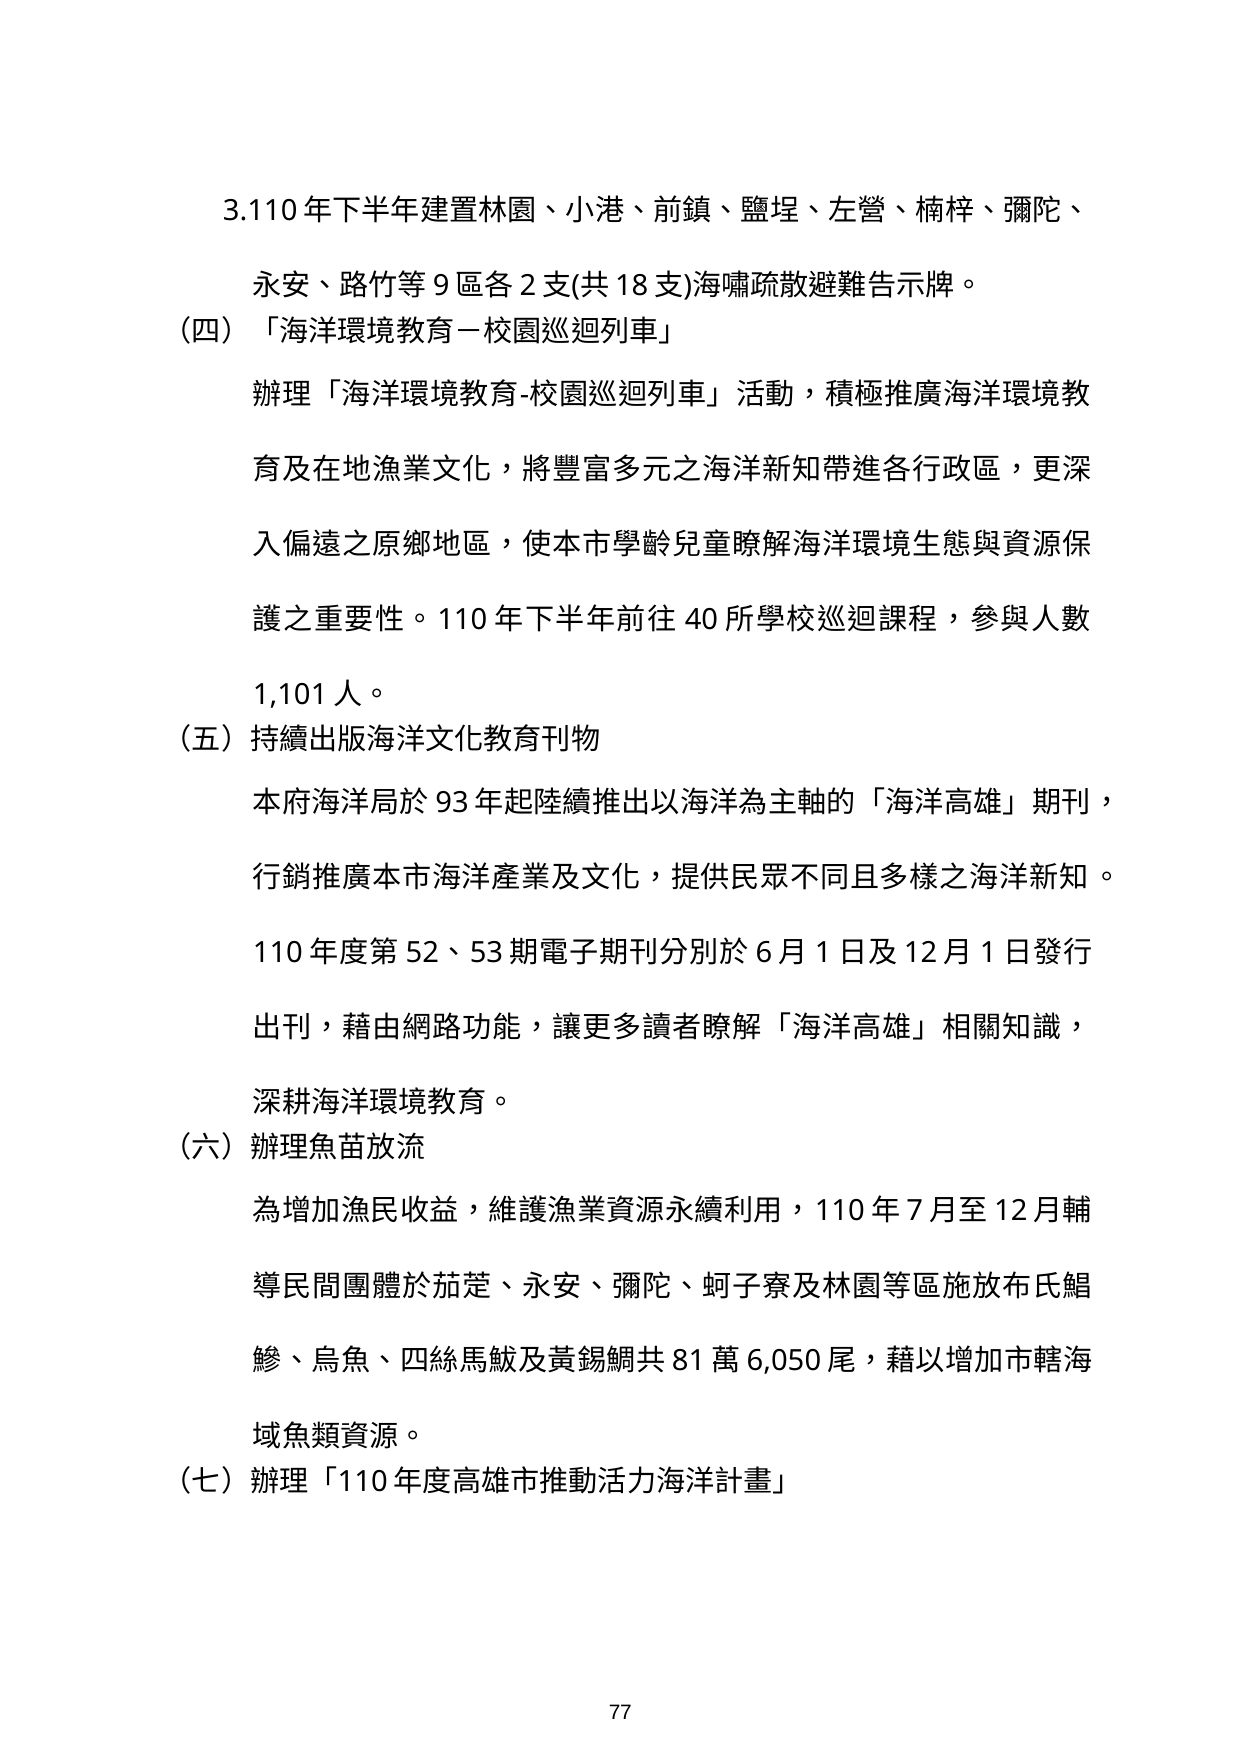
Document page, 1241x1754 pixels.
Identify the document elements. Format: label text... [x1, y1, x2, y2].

text 3.110年下半年建置林園、小港、前鎮、鹽埕、左營、楠梓、彌陀、永安、路竹等9區各2支(共18支)海嘯疏散避難告示牌。 [223, 164, 1092, 314]
text （六）辦理魚苗放流 [162, 1131, 1092, 1164]
text 辦理「海洋環境教育-校園巡迴列車」活動，積極推廣海洋環境教育及在地漁業文化，將豐富多元之海洋新知帶進各行政區，更深入偏遠之原鄉地區，使本市學齡兒童瞭解海洋環境生態與資源保護之重要性。110年下半年前往40所學校巡迴課程，參與人數1,101人。 [253, 348, 1092, 723]
text 為增加漁民收益，維護漁業資源永續利用，110年7月至12月輔導民間團體於茄萣、永安、彌陀、蚵子寮及林園等區施放布氏鯧鰺、烏魚、四絲馬鮁及黃錫鯛共81萬6,050尾，藉以增加市轄海域魚類資源。 [253, 1164, 1092, 1464]
text （七）辦理「110年度高雄市推動活力海洋計畫」 [162, 1464, 1092, 1498]
text 本府海洋局於93年起陸續推出以海洋為主軸的「海洋高雄」期刊，行銷推廣本市海洋產業及文化，提供民眾不同且多樣之海洋新知。110年度第52、53期電子期刊分別於6月1日及12月1日發行出刊，藉由網路功能，讓更多讀者瞭解「海洋高雄」相關知識，深耕海洋環境教育。 [253, 756, 1092, 1131]
text （五）持續出版海洋文化教育刊物 [162, 723, 1092, 756]
text （四）「海洋環境教育－校園巡迴列車」 [162, 314, 1092, 348]
